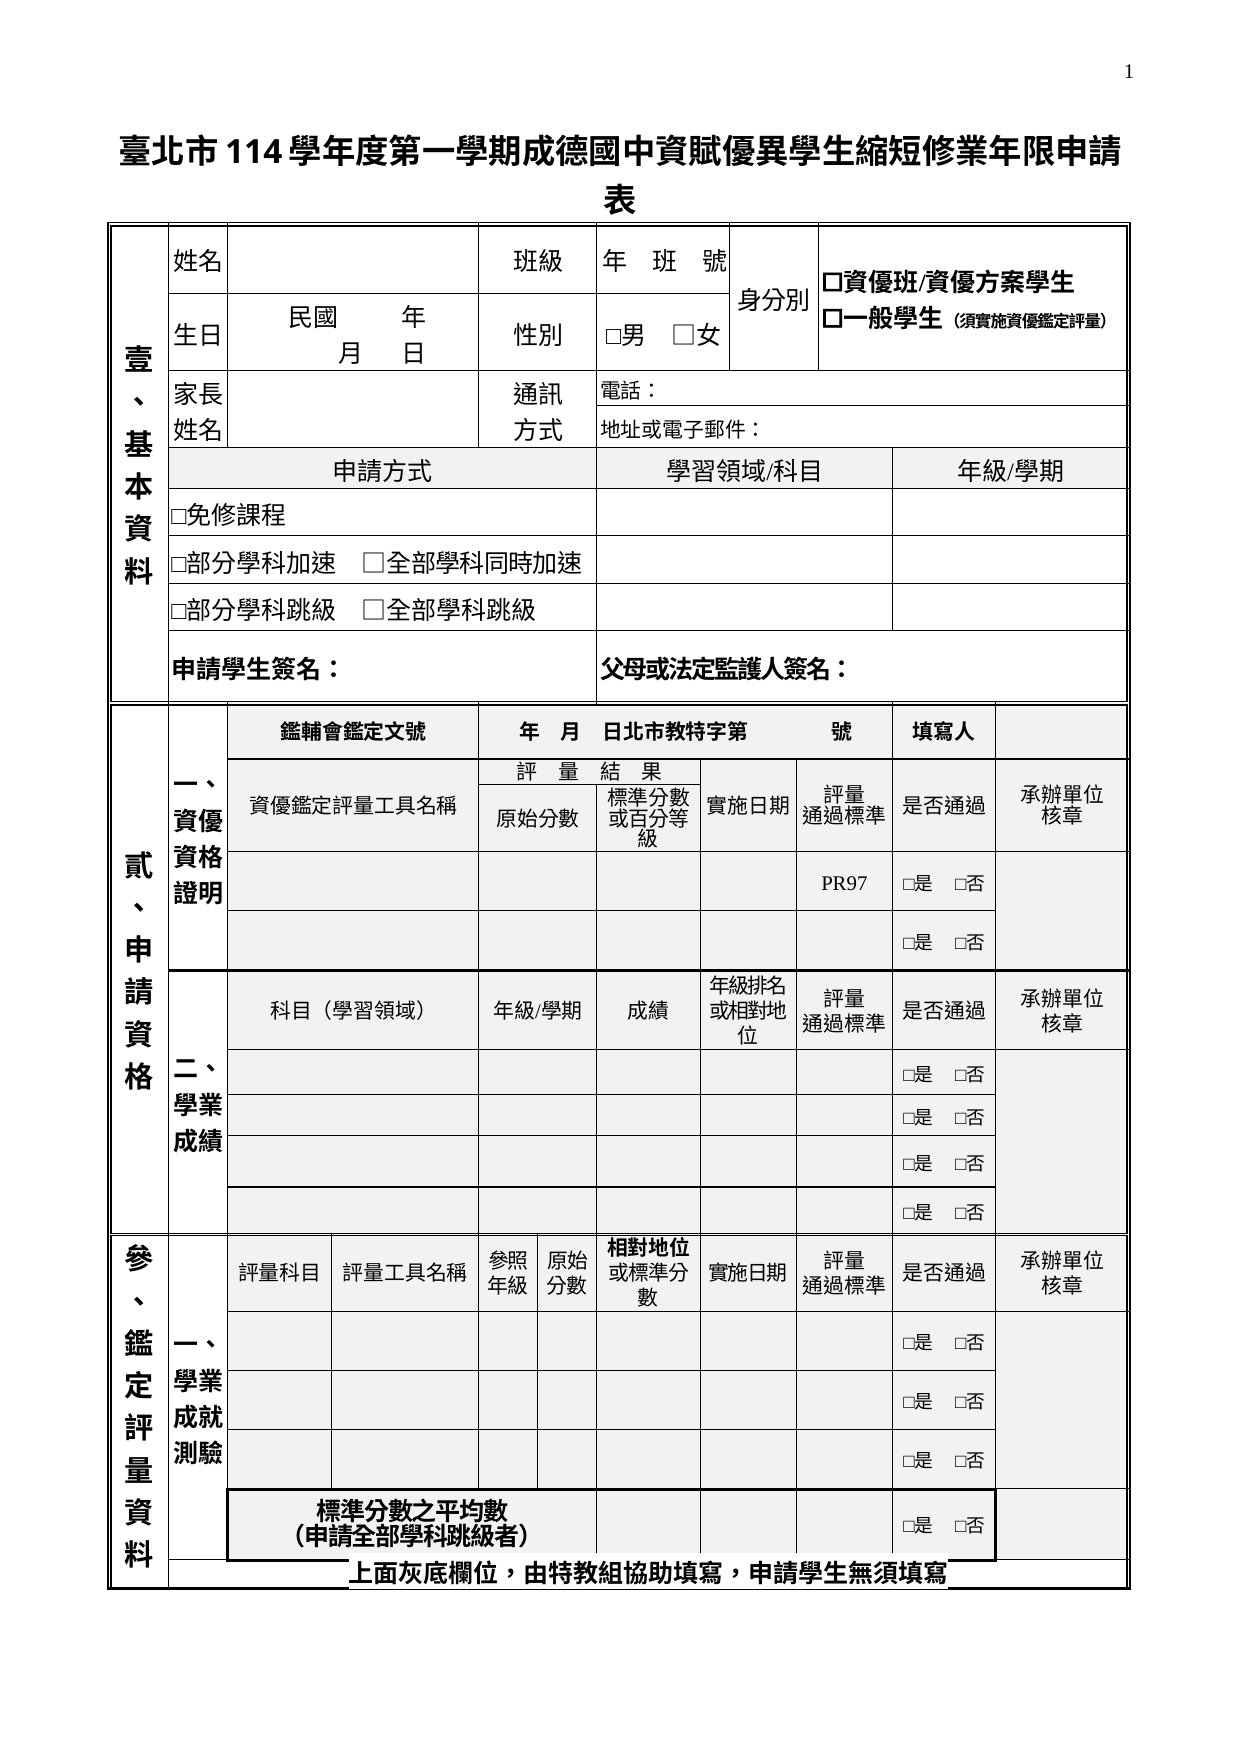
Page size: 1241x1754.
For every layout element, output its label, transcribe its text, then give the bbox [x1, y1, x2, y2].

table_cell □是 [893, 1312, 944, 1370]
table_cell [797, 1050, 892, 1094]
table_cell [597, 1136, 700, 1186]
table_cell [332, 1430, 478, 1488]
table_cell [701, 852, 796, 910]
table_cell 標準分數之平均數 （申請全部學科跳級者） [229, 1491, 596, 1559]
table_cell [597, 1371, 700, 1429]
table_cell [701, 911, 796, 969]
table_cell [332, 1312, 478, 1370]
table_cell [797, 1430, 892, 1488]
table_cell □否 [944, 1188, 995, 1233]
table_cell □否 [944, 1050, 995, 1094]
table_cell 性別 [479, 294, 596, 370]
table_cell 地址或電子郵件： [597, 406, 1126, 447]
table_cell [228, 371, 478, 447]
table_cell 貳 、 申請資格 [112, 706, 168, 1233]
table_cell □是 [893, 1050, 944, 1094]
table_cell [479, 1136, 596, 1186]
table_cell [228, 1188, 478, 1233]
table_cell [479, 1371, 537, 1429]
table_cell [701, 1430, 796, 1488]
table_cell □否 [944, 852, 995, 910]
table_cell [228, 1050, 478, 1094]
table_cell [701, 1095, 796, 1135]
table_cell [228, 1095, 478, 1135]
table_cell 年級/學期 [893, 448, 1126, 488]
table_cell 原始 分數 [538, 1236, 596, 1311]
table_cell 評量工具名稱 [332, 1236, 478, 1311]
table_cell □是 [893, 1491, 944, 1559]
text 臺北市114學年度第一學期成德國中資賦優異學生縮短修業年限申請表 [106, 125, 1134, 222]
table_cell [597, 911, 700, 969]
table_cell 年級/學期 [479, 972, 596, 1049]
table_cell 標準分數 或百分等級 [597, 785, 700, 851]
table_cell [797, 1136, 892, 1186]
table_cell 申請學生簽名： [169, 631, 596, 701]
table_cell 成績 [597, 972, 700, 1049]
table_cell 是否通過 [893, 972, 995, 1049]
table_header [228, 227, 478, 293]
table_cell 承辦單位 核章 [996, 760, 1126, 851]
table_cell □免修課程 [169, 489, 596, 535]
table_cell [701, 1312, 796, 1370]
table_cell 評量 通過標準 [797, 972, 892, 1049]
table_cell [479, 852, 596, 910]
table_cell 一、 資優資格證明 [169, 706, 227, 969]
table_cell [228, 852, 478, 910]
table_cell □否 [944, 1312, 995, 1370]
table_cell [597, 1095, 700, 1135]
table_cell [597, 1050, 700, 1094]
table_cell [597, 1491, 700, 1559]
table_cell 上面灰底欄位，由特教組協助填寫，申請學生無須填寫 [169, 1560, 1126, 1587]
table_cell [479, 1312, 537, 1370]
table_cell □是 [893, 1430, 944, 1488]
table_cell □否 [944, 1491, 994, 1559]
table_header 壹 、 基本 資料 [112, 227, 168, 701]
table_cell □否 [944, 1371, 995, 1429]
table_cell [701, 1188, 796, 1233]
table_cell [701, 1371, 796, 1429]
table_cell □男 □女 [597, 294, 729, 370]
table_cell [538, 1312, 596, 1370]
table_cell □否 [944, 1430, 995, 1488]
table_cell 承辦單位 核章 [996, 972, 1126, 1049]
table_cell [479, 1188, 596, 1233]
table_cell [996, 1050, 1126, 1233]
table_header 身分別 [730, 227, 818, 370]
table_cell □是 [893, 852, 944, 910]
table_cell □部分學科加速 □全部學科同時加速 [169, 536, 596, 583]
table_cell [797, 1188, 892, 1233]
table_cell □是 [893, 1188, 944, 1233]
table_cell 相對地位 或標準分數 [597, 1236, 700, 1311]
table_cell □否 [944, 1095, 995, 1135]
table_cell 年 月 日北市教特字第 號 [479, 706, 892, 758]
table_cell 家長姓名 [169, 371, 227, 447]
table_cell 民國 年 月 日 [228, 294, 478, 370]
table_cell [597, 584, 892, 630]
table_cell [996, 1312, 1126, 1488]
table_cell [332, 1371, 478, 1429]
table_cell 年級排名或相對地位 [701, 972, 796, 1049]
table_cell [597, 1188, 700, 1233]
table_cell [797, 1312, 892, 1370]
table_cell [228, 1312, 331, 1370]
table_cell □是 [893, 1371, 944, 1429]
table_cell [597, 1312, 700, 1370]
table_cell [893, 536, 1126, 583]
table_cell [996, 706, 1126, 758]
table_cell 鑑輔會鑑定文號 [228, 706, 478, 758]
table_cell 資優鑑定評量工具名稱 [228, 760, 478, 851]
table_cell 是否通過 [893, 1236, 995, 1311]
table_cell [701, 1050, 796, 1094]
table_cell 評量 通過標準 [797, 760, 892, 851]
table_cell 生日 [169, 294, 227, 370]
table_cell [597, 536, 892, 583]
table_cell 通訊 方式 [479, 371, 596, 447]
table_cell [797, 911, 892, 969]
table_cell 實施日期 [701, 1236, 796, 1311]
table_cell [797, 1371, 892, 1429]
table_cell 父母或法定監護人簽名： [597, 631, 1126, 701]
table_cell 參照 年級 [479, 1236, 537, 1311]
table_cell [701, 1491, 796, 1559]
table_cell [479, 911, 596, 969]
table_cell □是 [893, 1136, 944, 1186]
table_cell □否 [944, 911, 995, 969]
table_cell □是 [893, 911, 944, 969]
table_cell 學習領域/科目 [597, 448, 892, 488]
table_cell 電話： [597, 371, 1126, 405]
table_cell [597, 852, 700, 910]
table_cell [893, 489, 1126, 535]
table_cell □是 [893, 1095, 944, 1135]
table_cell 參 、 鑑定評量資料 [112, 1236, 168, 1587]
table_header 年 班 號 [597, 227, 729, 293]
table_cell [997, 1489, 1126, 1559]
table_cell [597, 489, 892, 535]
table_cell □部分學科跳級 □全部學科跳級 [169, 584, 596, 630]
table_cell 填寫人 [893, 706, 995, 758]
table_header 資優班/資優方案學生 一般學生（須實施資優鑑定評量） [819, 227, 1126, 370]
table_cell [701, 1136, 796, 1186]
table_cell [228, 1430, 331, 1488]
table_header 姓名 [169, 227, 227, 293]
table_cell [538, 1430, 596, 1488]
table_cell 承辦單位 核章 [996, 1236, 1126, 1311]
table_cell 二、 學業成績 [169, 972, 227, 1233]
table_cell 是否通過 [893, 760, 995, 851]
table_cell [479, 1050, 596, 1094]
table_cell □否 [944, 1136, 995, 1186]
table_cell [228, 1136, 478, 1186]
table_cell [797, 1095, 892, 1135]
table_header 班級 [479, 227, 596, 293]
table_cell 科目（學習領域） [228, 972, 478, 1049]
table_cell [479, 1095, 596, 1135]
table_cell 實施日期 [701, 760, 796, 851]
table_cell 評量科目 [228, 1236, 331, 1311]
table_cell [996, 852, 1126, 969]
table_cell [228, 1371, 331, 1429]
table_cell 評量 通過標準 [797, 1236, 892, 1311]
table_cell [893, 584, 1126, 630]
table_cell 一、 學業成就測驗 [169, 1236, 227, 1559]
table_cell 評 量 結 果 [479, 760, 700, 784]
table_cell 原始分數 [479, 785, 596, 851]
table_cell [597, 1430, 700, 1488]
table_cell [228, 911, 478, 969]
table_cell PR97 [797, 852, 892, 910]
table_cell [797, 1491, 892, 1559]
table_cell 申請方式 [169, 448, 596, 488]
table_cell [479, 1430, 537, 1488]
table_cell [538, 1371, 596, 1429]
